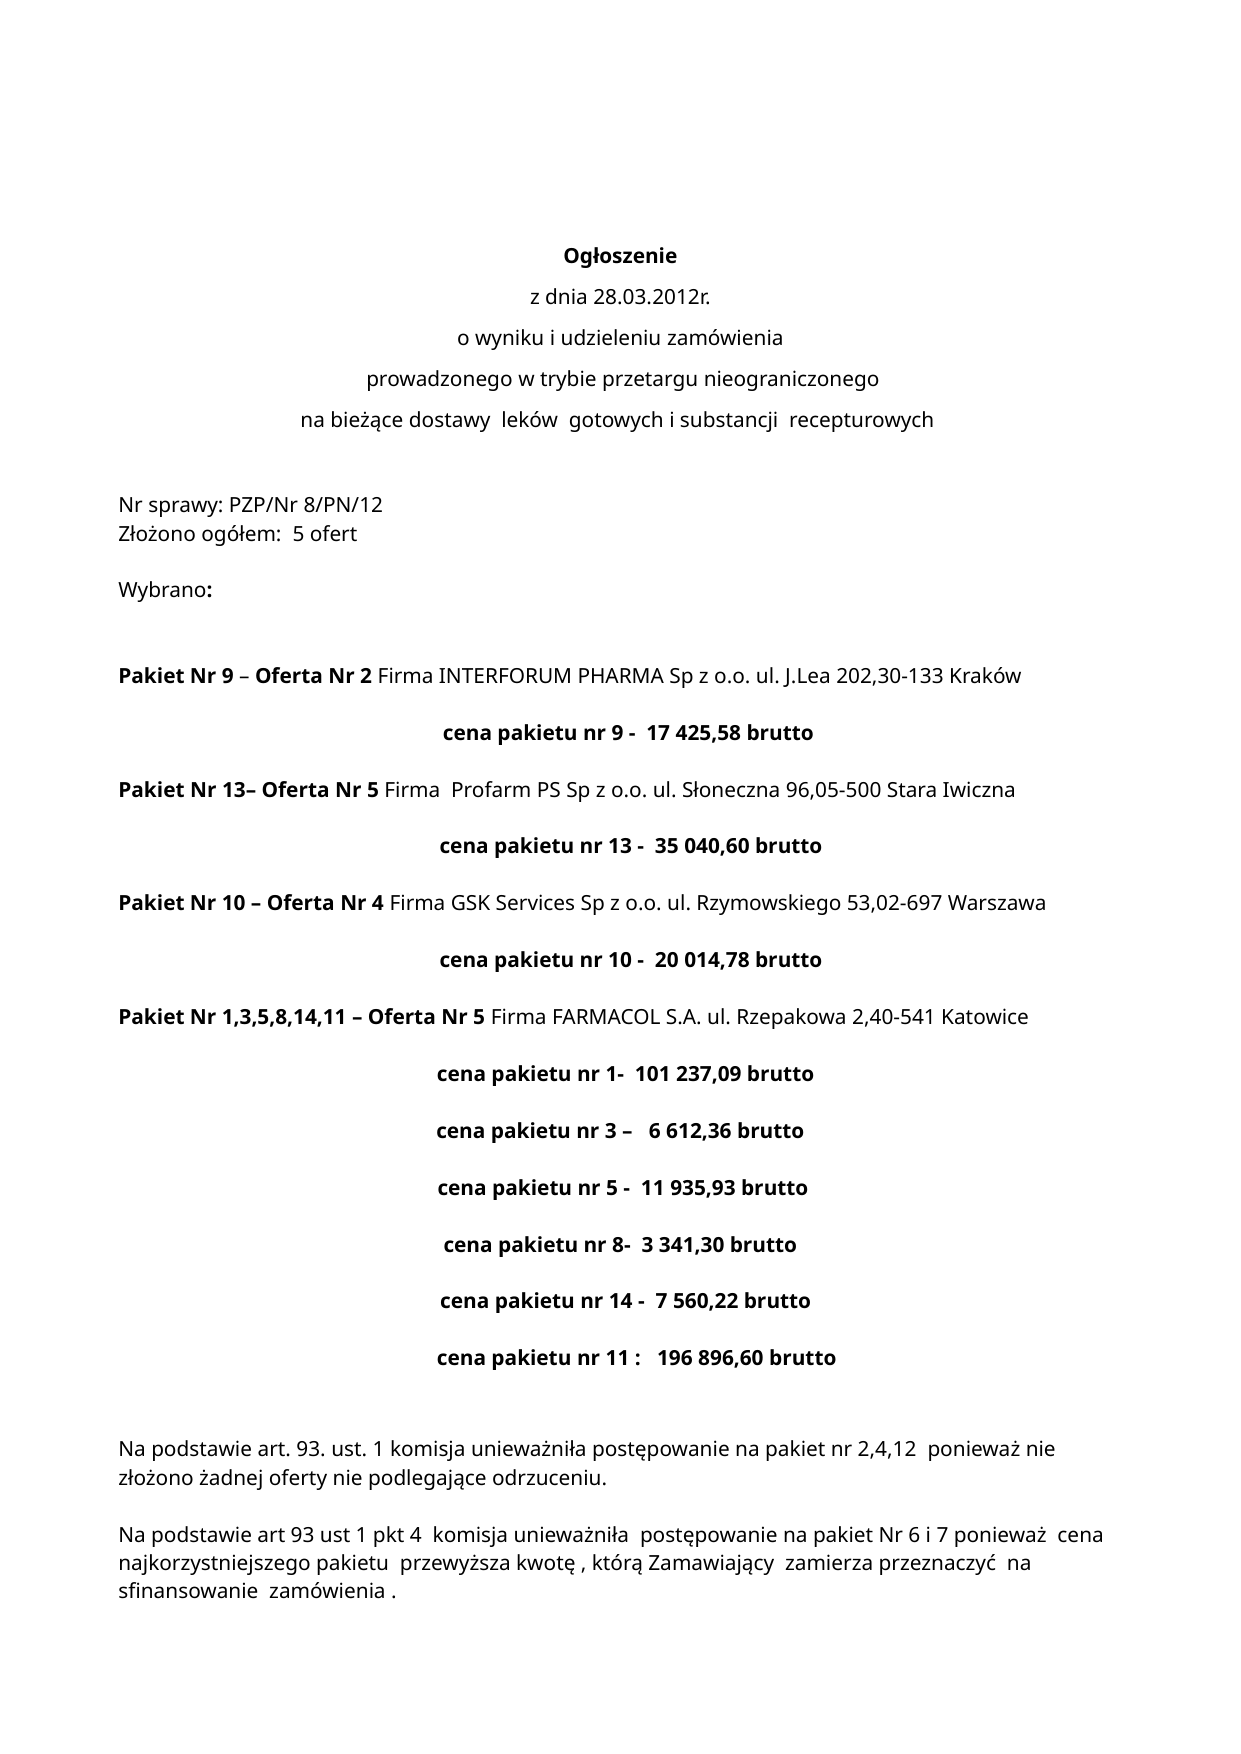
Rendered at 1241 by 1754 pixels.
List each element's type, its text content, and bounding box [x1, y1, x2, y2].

text Nr sprawy: PZP/Nr 8/PN/12 [118, 490, 1122, 519]
text cena pakietu nr 1- 101 237,09 brutto [118, 1059, 1122, 1087]
text z dnia 28.03.2012r. [118, 282, 1122, 311]
text cena pakietu nr 10 - 20 014,78 brutto [118, 945, 1122, 974]
text Ogłoszenie [118, 241, 1122, 270]
text Pakiet Nr 1,3,5,8,14,11 – Oferta Nr 5 Firma FARMACOL S.A. ul. Rzepakowa 2,40-541 Katowice [118, 1002, 1122, 1031]
text prowadzonego w trybie przetargu nieograniczonego [118, 364, 1122, 392]
text cena pakietu nr 13 - 35 040,60 brutto [118, 832, 1122, 860]
text Na podstawie art. 93. ust. 1 komisja unieważniła postępowanie na pakiet nr 2,4,12 ponieważ nie złożono żadnej oferty nie podlegające odrzuceniu. [118, 1434, 1122, 1491]
text Pakiet Nr 10 – Oferta Nr 4 Firma GSK Services Sp z o.o. ul. Rzymowskiego 53,02-697 Warszawa [118, 888, 1122, 917]
text cena pakietu nr 9 - 17 425,58 brutto [118, 718, 1122, 746]
text cena pakietu nr 8- 3 341,30 brutto [118, 1230, 1122, 1258]
text cena pakietu nr 11 : 196 896,60 brutto [118, 1343, 1122, 1372]
text Złożono ogółem: 5 ofert [118, 519, 1122, 547]
text cena pakietu nr 3 – 6 612,36 brutto [118, 1116, 1122, 1144]
text Pakiet Nr 13– Oferta Nr 5 Firma Profarm PS Sp z o.o. ul. Słoneczna 96,05-500 Stara Iwiczna [118, 775, 1122, 803]
text na bieżące dostawy leków gotowych i substancji recepturowych [59, 405, 1122, 433]
text Na podstawie art 93 ust 1 pkt 4 komisja unieważniła postępowanie na pakiet Nr 6 i 7 ponieważ cena najkorzystniejszego pakietu przewyższa kwotę , którą Zamawiający zamierza przeznaczyć na sfinansowanie zamówienia . [118, 1520, 1122, 1605]
text Wybrano: [118, 576, 1122, 604]
text cena pakietu nr 5 - 11 935,93 brutto [118, 1173, 1122, 1201]
text Pakiet Nr 9 – Oferta Nr 2 Firma INTERFORUM PHARMA Sp z o.o. ul. J.Lea 202,30-133 Kraków [118, 661, 1122, 689]
text cena pakietu nr 14 - 7 560,22 brutto [118, 1287, 1122, 1315]
text o wyniku i udzieleniu zamówienia [118, 323, 1122, 352]
